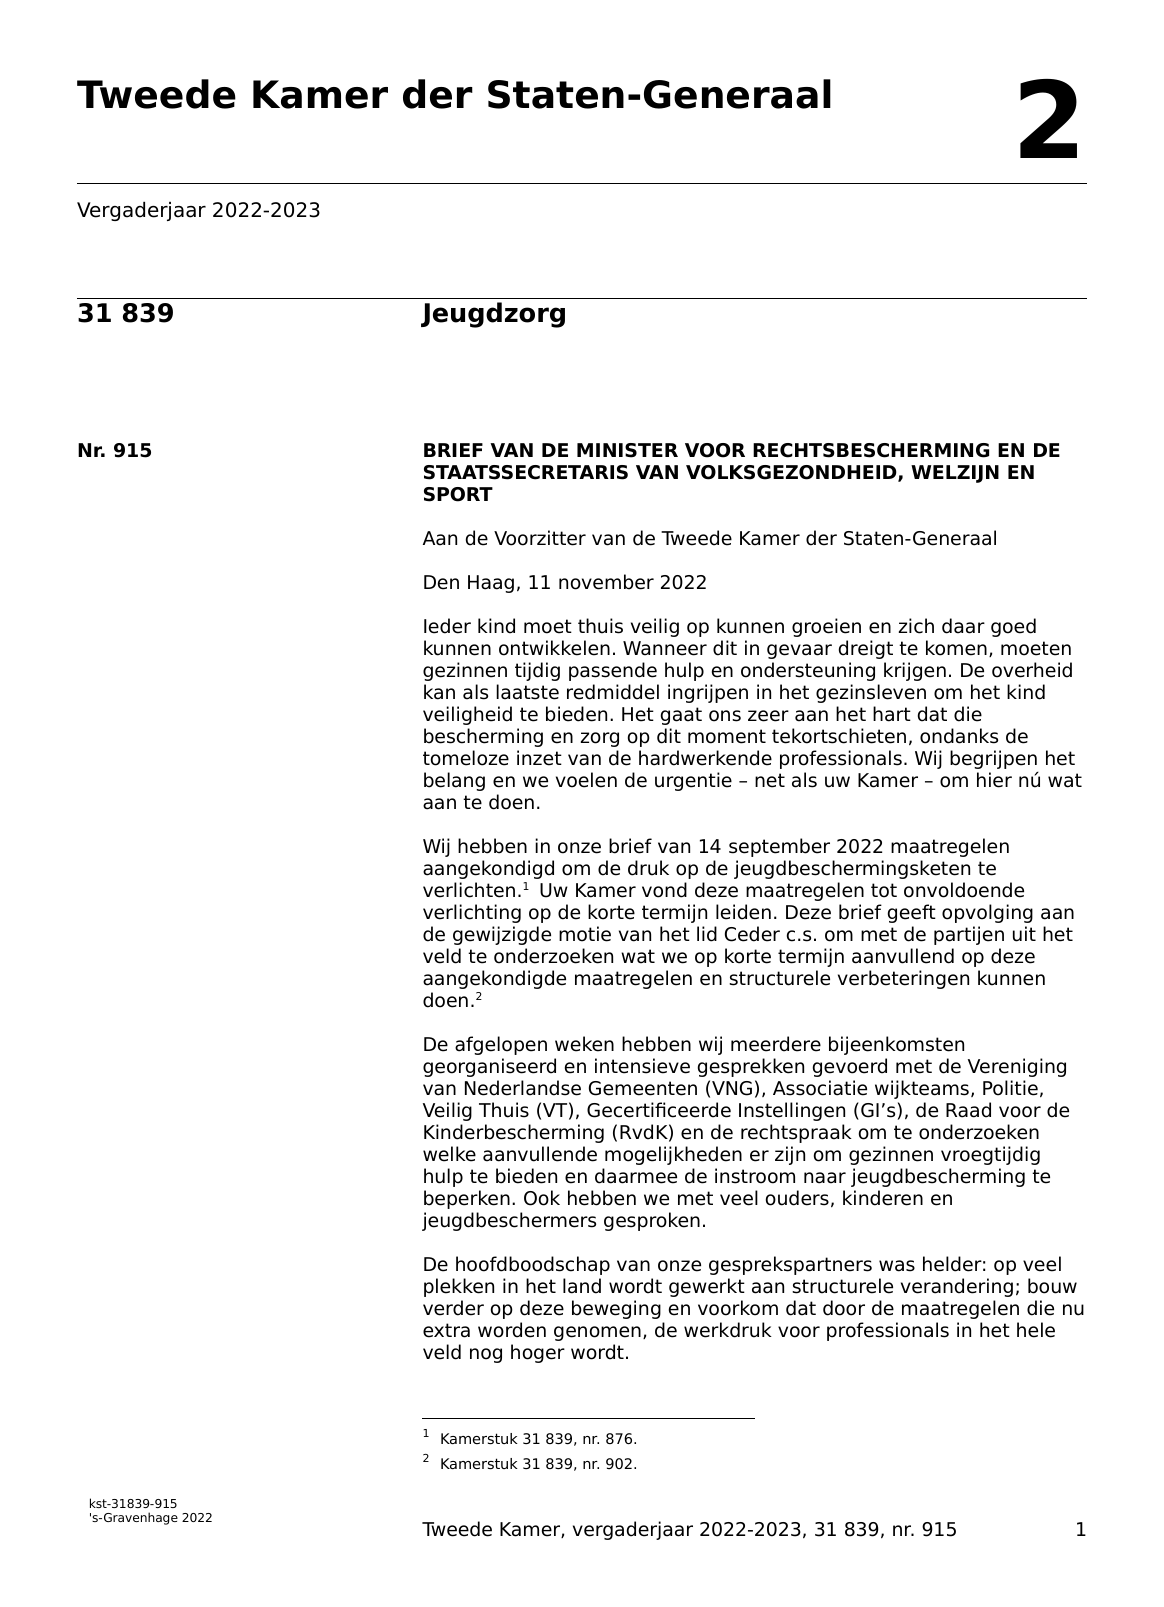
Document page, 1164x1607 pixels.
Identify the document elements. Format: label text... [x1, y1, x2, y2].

text Aan de Voorzitter van de Tweede Kamer der Staten-Generaal [422, 528, 1087, 550]
text kst-31839-915 [88, 1497, 323, 1511]
table_header 2 [886, 59, 1087, 183]
text Kamerstuk 31 839, nr. 876. [422, 1427, 1087, 1449]
text Wij hebben in onze brief van 14 september 2022 maatregelen aangekondigd om de druk op de jeugdbeschermingsketen te verlichten. Uw Kamer vond deze maatregelen tot onvoldoende verlichting op de korte termijn leiden. Deze brief geeft opvolging aan de gewijzigde motie van het lid Ceder c.s. om met de partijen uit het veld te onderzoeken wat we op korte termijn aanvullend op deze aangekondigde maatregelen en structurele verbeteringen kunnen doen. [422, 836, 1087, 1012]
table_header Tweede Kamer der Staten-Generaal [77, 59, 886, 183]
text 's-Gravenhage 2022 [88, 1511, 323, 1525]
text De afgelopen weken hebben wij meerdere bijeenkomsten georganiseerd en intensieve gesprekken gevoerd met de Vereniging van Nederlandse Gemeenten (VNG), Associatie wijkteams, Politie, Veilig Thuis (VT), Gecertificeerde Instellingen (GI’s), de Raad voor de Kinderbescherming (RvdK) en de rechtspraak om te onderzoeken welke aanvullende mogelijkheden er zijn om gezinnen vroegtijdig hulp te bieden en daarmee de instroom naar jeugdbescherming te beperken. Ook hebben we met veel ouders, kinderen en jeugdbeschermers gesproken. [422, 1034, 1087, 1232]
subtitle 31 839 Jeugdzorg [77, 299, 1087, 329]
text Kamerstuk 31 839, nr. 902. [422, 1452, 1087, 1474]
text Den Haag, 11 november 2022 [422, 572, 1087, 594]
text De hoofdboodschap van onze gesprekspartners was helder: op veel plekken in het land wordt gewerkt aan structurele verandering; bouw verder op deze beweging en voorkom dat door de maatregelen die nu extra worden genomen, de werkdruk voor professionals in het hele veld nog hoger wordt. [422, 1254, 1087, 1364]
table_cell Vergaderjaar 2022-2023 [77, 184, 1087, 298]
subtitle Nr. 915 BRIEF VAN DE MINISTER VOOR RECHTSBESCHERMING EN DE STAATSSECRETARIS VAN VOLKSGEZONDHEID, WELZIJN EN SPORT [77, 440, 1087, 506]
text Ieder kind moet thuis veilig op kunnen groeien en zich daar goed kunnen ontwikkelen. Wanneer dit in gevaar dreigt te komen, moeten gezinnen tijdig passende hulp en ondersteuning krijgen. De overheid kan als laatste redmiddel ingrijpen in het gezinsleven om het kind veiligheid te bieden. Het gaat ons zeer aan het hart dat die bescherming en zorg op dit moment tekortschieten, ondanks de tomeloze inzet van de hardwerkende professionals. Wij begrijpen het belang en we voelen de urgentie – net als uw Kamer – om hier nú wat aan te doen. [422, 616, 1087, 814]
